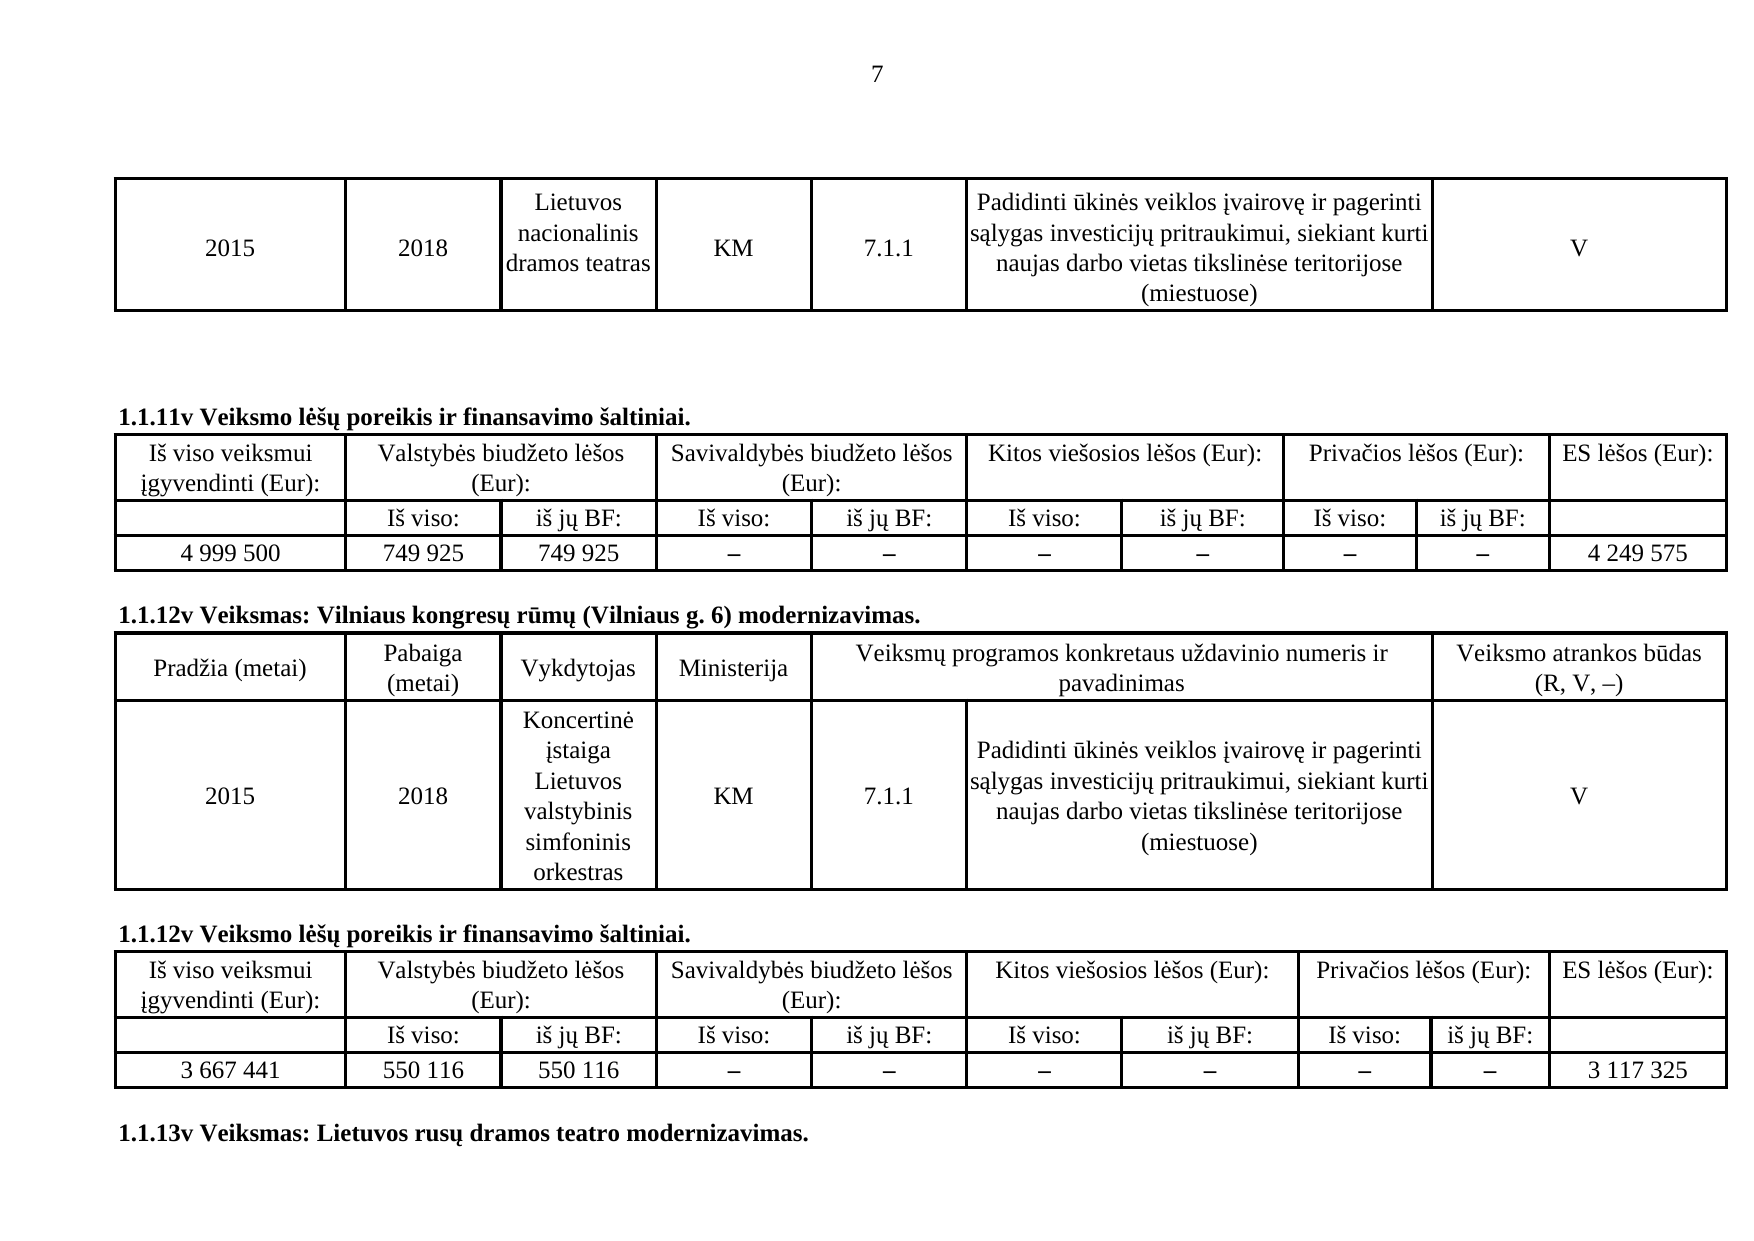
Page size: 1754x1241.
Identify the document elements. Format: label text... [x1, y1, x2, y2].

table_cell Padidinti ūkinės veiklos įvairovę ir pagerinti sąlygas investicijų pritraukimui, siekiant kurti naujas darbo vietas tikslinėse teritorijose (miestuose) [968, 702, 1431, 887]
table_cell – [658, 537, 810, 569]
table_header Veiksmų programos konkretaus uždavinio numeris ir pavadinimas [813, 635, 1431, 698]
table_header Veiksmo atrankos būdas (R, V, –) [1434, 635, 1725, 698]
table_cell 2018 [347, 180, 499, 309]
table_cell – [1285, 537, 1415, 569]
table_cell 3 117 325 [1551, 1054, 1725, 1086]
table_cell – [658, 1054, 810, 1086]
table_header Pradžia (metai) [117, 635, 344, 698]
table_cell 3 667 441 [117, 1054, 344, 1086]
table_cell V [1434, 702, 1725, 887]
table_cell – [1123, 1054, 1297, 1086]
table_cell iš jų BF: [1123, 1019, 1297, 1051]
table_cell – [1300, 1054, 1429, 1086]
table_header Iš viso veiksmui įgyvendinti (Eur): [117, 436, 344, 498]
table_cell 2018 [347, 702, 499, 887]
table_cell iš jų BF: [813, 1019, 965, 1051]
table_cell 550 116 [347, 1054, 499, 1086]
text 1.1.11v Veiksmo lėšų poreikis ir finansavimo šaltiniai. [118, 402, 1636, 431]
table_cell Lietuvos nacionalinis dramos teatras [503, 180, 655, 309]
table_cell iš jų BF: [813, 502, 965, 534]
table_header Vykdytojas [503, 635, 655, 698]
table_header Savivaldybės biudžeto lėšos (Eur): [658, 953, 965, 1016]
table_cell iš jų BF: [503, 1019, 655, 1051]
table_cell Iš viso: [1285, 502, 1415, 534]
table_cell Iš viso: [347, 1019, 499, 1051]
table_header Kitos viešosios lėšos (Eur): [968, 953, 1297, 1016]
table_header Pabaiga (metai) [347, 635, 499, 698]
table_cell – [1123, 537, 1282, 569]
table_cell V [1434, 180, 1725, 309]
text 1.1.12v Veiksmas: Vilniaus kongresų rūmų (Vilniaus g. 6) modernizavimas. [118, 601, 1636, 629]
table_cell Iš viso: [968, 502, 1120, 534]
table_cell KM [658, 702, 810, 887]
table_cell KM [658, 180, 810, 309]
table_header ES lėšos (Eur): [1551, 953, 1725, 1016]
table_cell 550 116 [503, 1054, 655, 1086]
table_cell [1551, 1019, 1725, 1051]
table_header Valstybės biudžeto lėšos (Eur): [347, 953, 655, 1016]
table_cell iš jų BF: [1433, 1019, 1548, 1051]
table_header Iš viso veiksmui įgyvendinti (Eur): [117, 953, 344, 1016]
table_cell – [813, 537, 965, 569]
table_cell Iš viso: [347, 502, 499, 534]
table_cell Iš viso: [658, 1019, 810, 1051]
table_cell – [968, 537, 1120, 569]
table_header Savivaldybės biudžeto lėšos (Eur): [658, 436, 965, 498]
table_cell iš jų BF: [1123, 502, 1282, 534]
table_cell iš jų BF: [1418, 502, 1548, 534]
table_cell 7.1.1 [813, 180, 965, 309]
table_cell 4 999 500 [117, 537, 344, 569]
table_cell 749 925 [503, 537, 655, 569]
table_cell – [968, 1054, 1120, 1086]
table_cell – [1433, 1054, 1548, 1086]
table_cell iš jų BF: [503, 502, 655, 534]
table_header Kitos viešosios lėšos (Eur): [968, 436, 1282, 498]
table_header ES lėšos (Eur): [1551, 436, 1725, 498]
table_header Valstybės biudžeto lėšos (Eur): [347, 436, 655, 498]
table_header Ministerija [658, 635, 810, 698]
table_cell Koncertinė įstaiga Lietuvos valstybinis simfoninis orkestras [503, 702, 655, 887]
table_header Privačios lėšos (Eur): [1285, 436, 1548, 498]
table_cell [1551, 502, 1725, 534]
table_cell – [1418, 537, 1548, 569]
table_cell Iš viso: [968, 1019, 1120, 1051]
table_cell 7.1.1 [813, 702, 965, 887]
table_cell – [813, 1054, 965, 1086]
table_cell 2015 [117, 702, 344, 887]
text 1.1.12v Veiksmo lėšų poreikis ir finansavimo šaltiniai. [118, 919, 1636, 948]
table_cell 2015 [117, 180, 344, 309]
table_cell 749 925 [347, 537, 499, 569]
text 1.1.13v Veiksmas: Lietuvos rusų dramos teatro modernizavimas. [118, 1118, 1636, 1146]
table_cell Iš viso: [1300, 1019, 1429, 1051]
table_cell 4 249 575 [1551, 537, 1725, 569]
table_cell Iš viso: [658, 502, 810, 534]
table_cell [117, 1019, 344, 1051]
table_cell Padidinti ūkinės veiklos įvairovę ir pagerinti sąlygas investicijų pritraukimui, siekiant kurti naujas darbo vietas tikslinėse teritorijose (miestuose) [968, 180, 1431, 309]
table_header Privačios lėšos (Eur): [1300, 953, 1548, 1016]
table_cell [117, 502, 344, 534]
